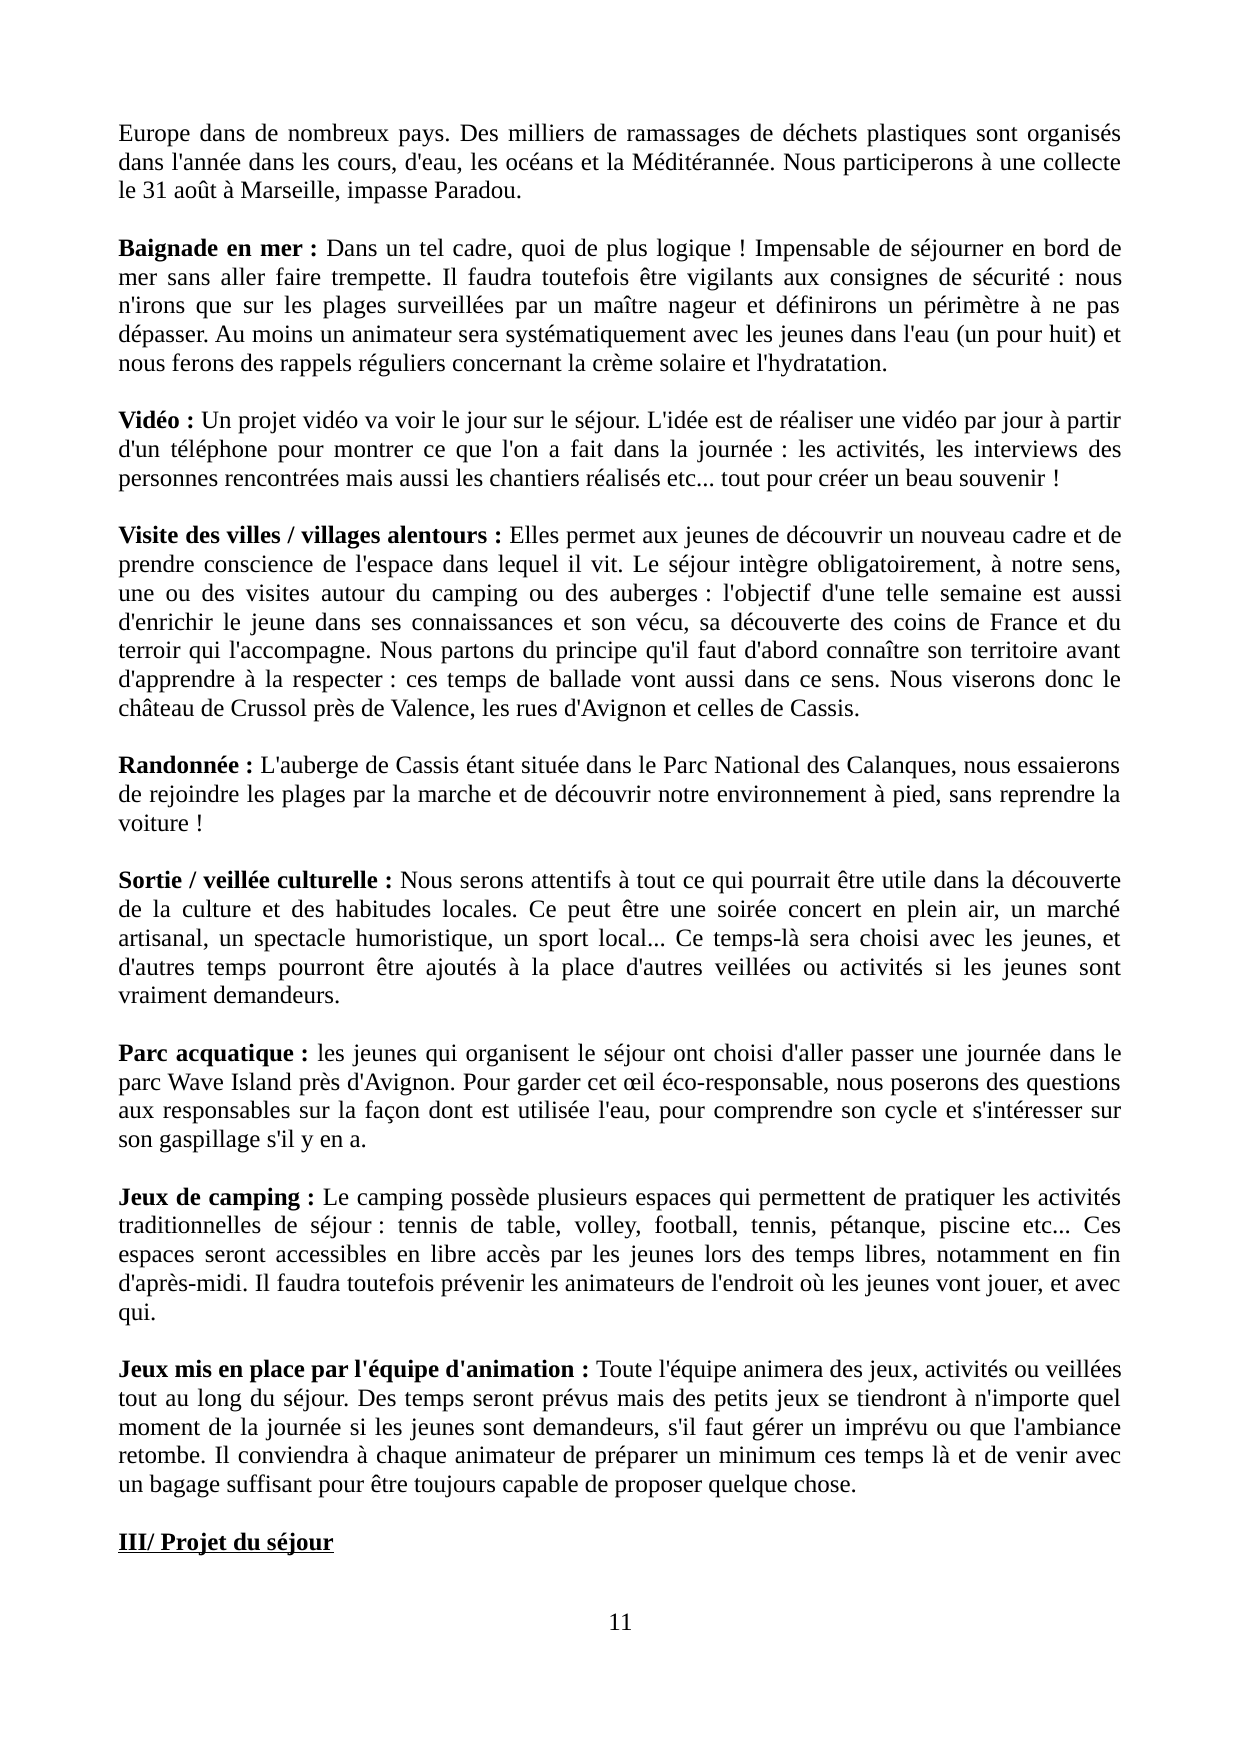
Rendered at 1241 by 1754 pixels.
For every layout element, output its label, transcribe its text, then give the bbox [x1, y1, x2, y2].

text Europe dans de nombreux pays. Des milliers de ramassages de déchets plastiques sont organisés dans l'année dans les cours, d'eau, les océans et la Méditérannée. Nous participerons à une collecte le 31 août à Marseille, impasse Paradou. [118, 118, 1122, 204]
text Visite des villes / villages alentours : Elles permet aux jeunes de découvrir un nouveau cadre et de prendre conscience de l'espace dans lequel il vit. Le séjour intègre obligatoirement, à notre sens, une ou des visites autour du camping ou des auberges : l'objectif d'une telle semaine est aussi d'enrichir le jeune dans ses connaissances et son vécu, sa découverte des coins de France et du terroir qui l'accompagne. Nous partons du principe qu'il faut d'abord connaître son territoire avant d'apprendre à la respecter : ces temps de ballade vont aussi dans ce sens. Nous viserons donc le château de Crussol près de Valence, les rues d'Avignon et celles de Cassis. [118, 521, 1122, 722]
text Randonnée : L'auberge de Cassis étant située dans le Parc National des Calanques, nous essaierons de rejoindre les plages par la marche et de découvrir notre environnement à pied, sans reprendre la voiture ! [118, 751, 1122, 837]
text Sortie / veillée culturelle : Nous serons attentifs à tout ce qui pourrait être utile dans la découverte de la culture et des habitudes locales. Ce peut être une soirée concert en plein air, un marché artisanal, un spectacle humoristique, un sport local... Ce temps-là sera choisi avec les jeunes, et d'autres temps pourront être ajoutés à la place d'autres veillées ou activités si les jeunes sont vraiment demandeurs. [118, 866, 1122, 1009]
text Jeux de camping : Le camping possède plusieurs espaces qui permettent de pratiquer les activités traditionnelles de séjour : tennis de table, volley, football, tennis, pétanque, piscine etc... Ces espaces seront accessibles en libre accès par les jeunes lors des temps libres, notamment en fin d'après-midi. Il faudra toutefois prévenir les animateurs de l'endroit où les jeunes vont jouer, et avec qui. [118, 1182, 1122, 1326]
text III/ Projet du séjour [118, 1527, 1122, 1556]
text Parc acquatique : les jeunes qui organisent le séjour ont choisi d'aller passer une journée dans le parc Wave Island près d'Avignon. Pour garder cet œil éco-responsable, nous poserons des questions aux responsables sur la façon dont est utilisée l'eau, pour comprendre son cycle et s'intéresser sur son gaspillage s'il y en a. [118, 1038, 1122, 1153]
text Vidéo : Un projet vidéo va voir le jour sur le séjour. L'idée est de réaliser une vidéo par jour à partir d'un téléphone pour montrer ce que l'on a fait dans la journée : les activités, les interviews des personnes rencontrées mais aussi les chantiers réalisés etc... tout pour créer un beau souvenir ! [118, 406, 1122, 492]
text Baignade en mer : Dans un tel cadre, quoi de plus logique ! Impensable de séjourner en bord de mer sans aller faire trempette. Il faudra toutefois être vigilants aux consignes de sécurité : nous n'irons que sur les plages surveillées par un maître nageur et définirons un périmètre à ne pas dépasser. Au moins un animateur sera systématiquement avec les jeunes dans l'eau (un pour huit) et nous ferons des rappels réguliers concernant la crème solaire et l'hydratation. [118, 233, 1122, 377]
text Jeux mis en place par l'équipe d'animation : Toute l'équipe animera des jeux, activités ou veillées tout au long du séjour. Des temps seront prévus mais des petits jeux se tiendront à n'importe quel moment de la journée si les jeunes sont demandeurs, s'il faut gérer un imprévu ou que l'ambiance retombe. Il conviendra à chaque animateur de préparer un minimum ces temps là et de venir avec un bagage suffisant pour être toujours capable de proposer quelque chose. [118, 1354, 1122, 1498]
